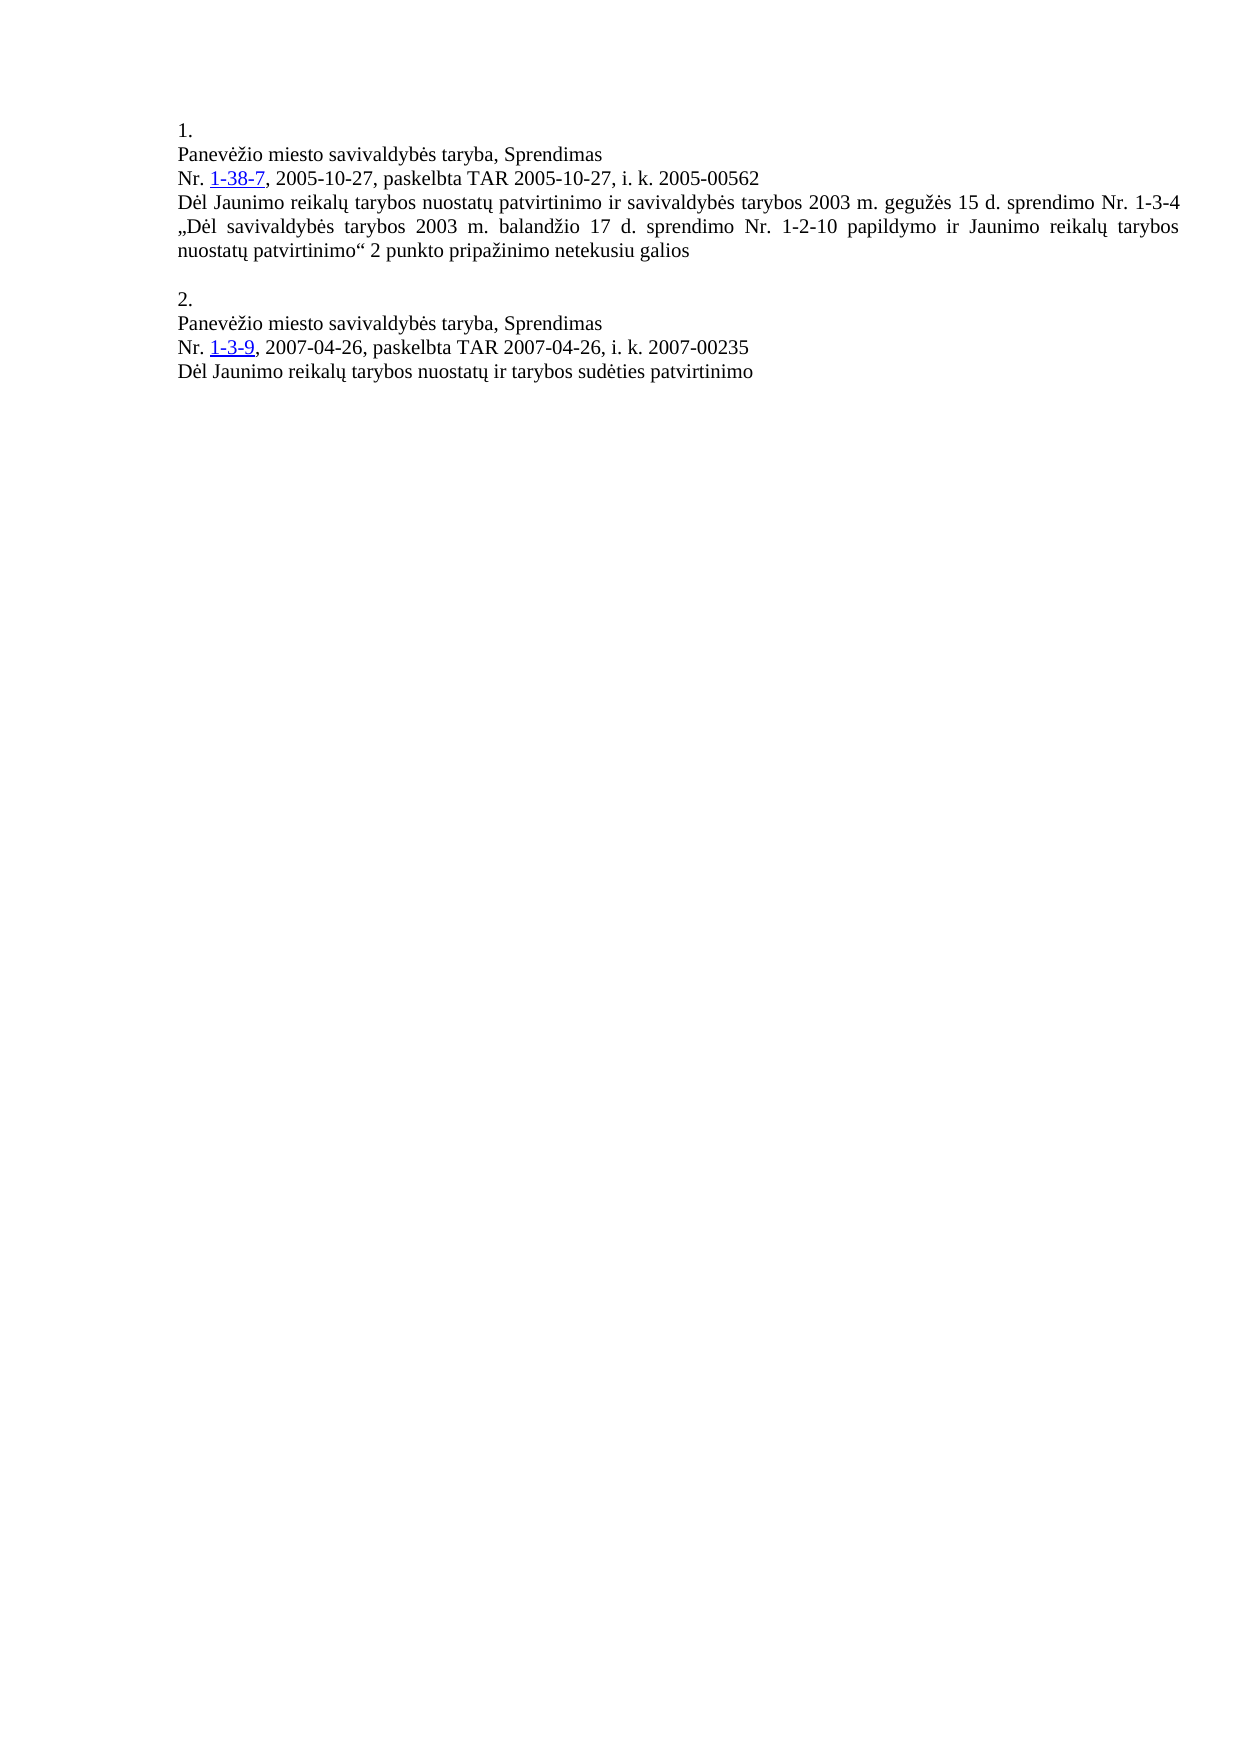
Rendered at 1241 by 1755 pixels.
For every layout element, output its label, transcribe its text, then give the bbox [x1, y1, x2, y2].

text 1. [177, 118, 1181, 142]
text Nr. 1-38-7, 2005-10-27, paskelbta TAR 2005-10-27, i. k. 2005-00562 [177, 166, 1181, 190]
text 2. [177, 287, 1181, 311]
text Dėl Jaunimo reikalų tarybos nuostatų ir tarybos sudėties patvirtinimo [177, 359, 1181, 383]
text Panevėžio miesto savivaldybės taryba, Sprendimas [177, 142, 1181, 166]
text Nr. 1-3-9, 2007-04-26, paskelbta TAR 2007-04-26, i. k. 2007-00235 [177, 335, 1181, 359]
text Panevėžio miesto savivaldybės taryba, Sprendimas [177, 311, 1181, 335]
text Dėl Jaunimo reikalų tarybos nuostatų patvirtinimo ir savivaldybės tarybos 2003 m. gegužės 15 d. sprendimo Nr. 1-3-4 „Dėl savivaldybės tarybos 2003 m. balandžio 17 d. sprendimo Nr. 1-2-10 papildymo ir Jaunimo reikalų tarybos nuostatų patvirtinimo“ 2 punkto pripažinimo netekusiu galios [177, 190, 1181, 262]
